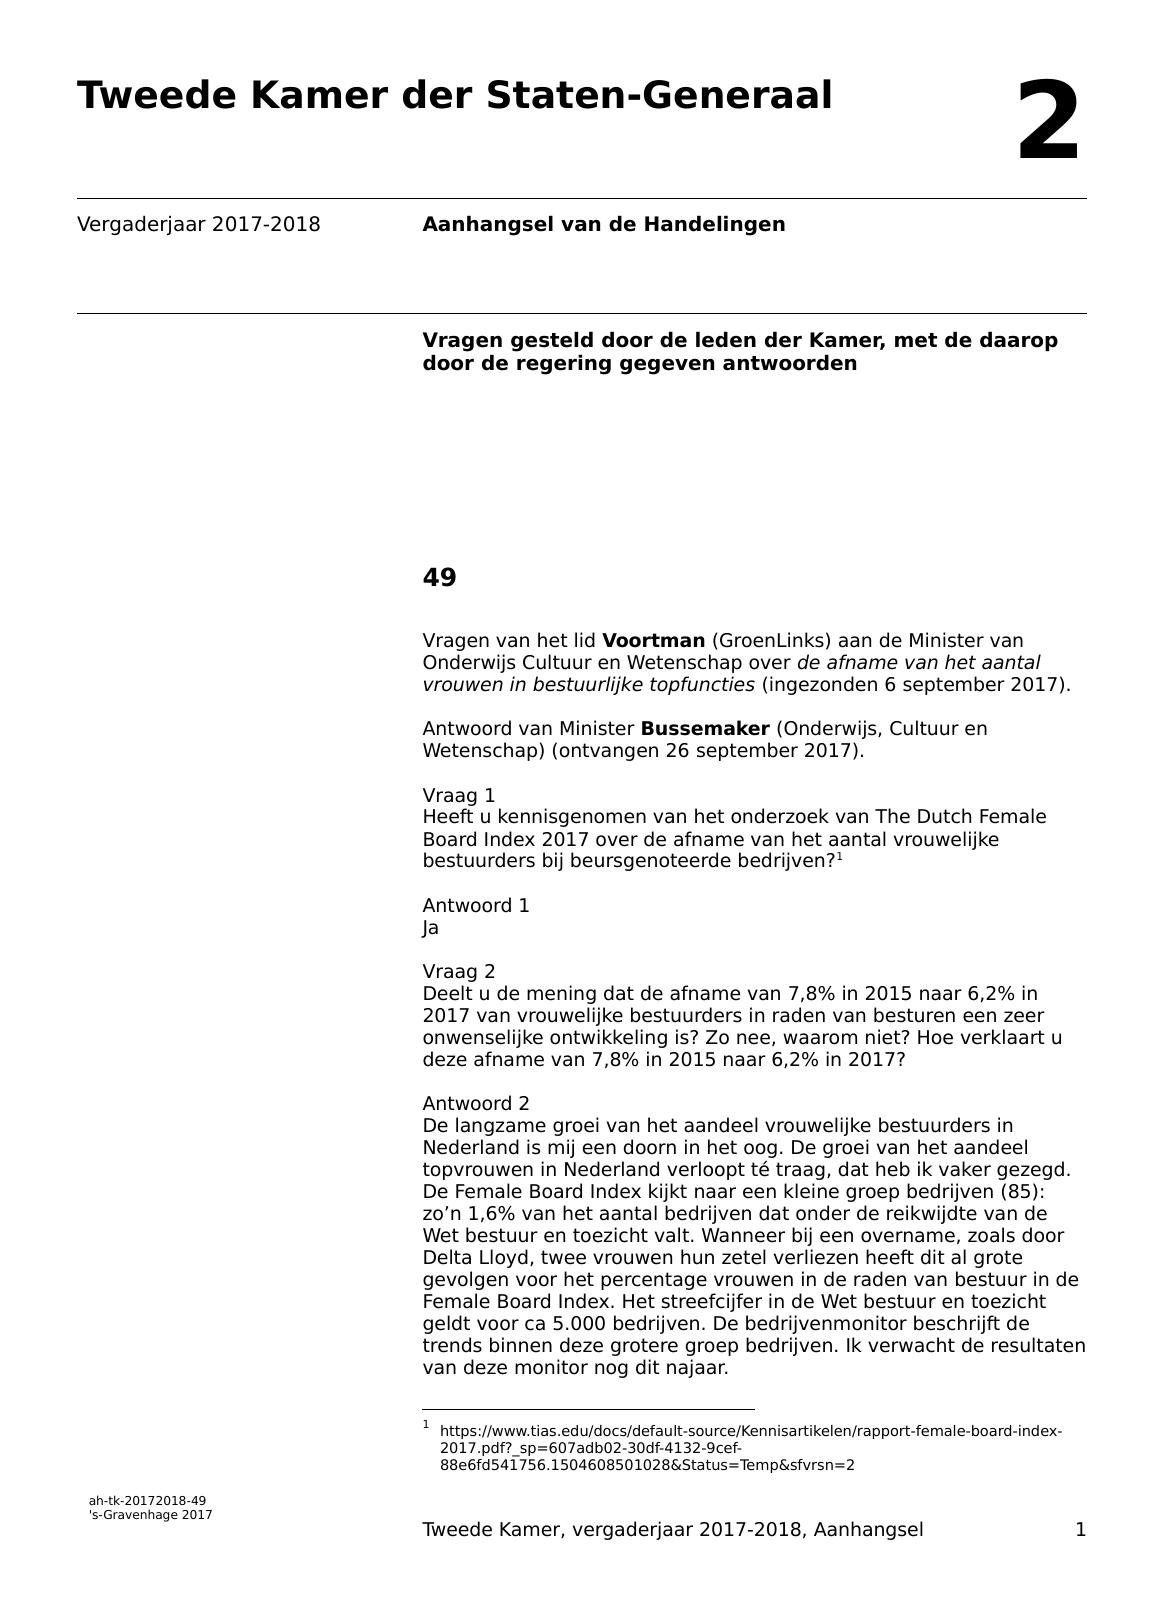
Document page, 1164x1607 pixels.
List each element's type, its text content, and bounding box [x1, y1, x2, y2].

text Vragen van het lid Voortman (GroenLinks) aan de Minister van Onderwijs Cultuur en Wetenschap over de afname van het aantal vrouwen in bestuurlijke topfuncties (ingezonden 6 september 2017). [422, 630, 1087, 696]
table_header 2 [886, 59, 1087, 198]
text Antwoord 1 [422, 894, 1087, 917]
text Ja [422, 917, 1087, 938]
table_cell Aanhangsel van de Handelingen [422, 199, 1087, 313]
text Deelt u de mening dat de afname van 7,8% in 2015 naar 6,2% in 2017 van vrouwelijke bestuurders in raden van besturen een zeer onwenselijke ontwikkeling is? Zo nee, waarom niet? Hoe verklaart u deze afname van 7,8% in 2015 naar 6,2% in 2017? [422, 983, 1087, 1071]
text 49 [422, 563, 1087, 592]
table_header Tweede Kamer der Staten-Generaal [77, 59, 886, 198]
text Vraag 1 [422, 784, 1087, 806]
text Heeft u kennisgenomen van het onderzoek van The Dutch Female Board Index 2017 over de afname van het aantal vrouwelijke bestuurders bij beursgenoteerde bedrijven? [422, 806, 1087, 872]
text Vraag 2 [422, 961, 1087, 983]
table_cell [77, 314, 422, 375]
text https://www.tias.edu/docs/default-source/Kennisartikelen/rapport-female-board-index-2017.pdf?_sp=607adb02-30df-4132-9cef-88e6fd541756.1504608501028&Status=Temp&sfvrsn=2 [422, 1418, 1087, 1474]
table_cell Vergaderjaar 2017-2018 [77, 199, 422, 313]
text 's-Gravenhage 2017 [88, 1508, 323, 1522]
text De Female Board Index kijkt naar een kleine groep bedrijven (85): zo’n 1,6% van het aantal bedrijven dat onder de reikwijdte van de Wet bestuur en toezicht valt. Wanneer bij een overname, zoals door Delta Lloyd, twee vrouwen hun zetel verliezen heeft dit al grote gevolgen voor het percentage vrouwen in de raden van bestuur in de Female Board Index. Het streefcijfer in de Wet bestuur en toezicht geldt voor ca 5.000 bedrijven. De bedrijvenmonitor beschrijft de trends binnen deze grotere groep bedrijven. Ik verwacht de resultaten van deze monitor nog dit najaar. [422, 1181, 1087, 1378]
text ah-tk-20172018-49 [88, 1494, 323, 1508]
text De langzame groei van het aandeel vrouwelijke bestuurders in Nederland is mij een doorn in het oog. De groei van het aandeel topvrouwen in Nederland verloopt té traag, dat heb ik vaker gezegd. [422, 1115, 1087, 1181]
table_cell Vragen gesteld door de leden der Kamer, met de daarop door de regering gegeven antwoorden [422, 314, 1087, 375]
text Antwoord van Minister Bussemaker (Onderwijs, Cultuur en Wetenschap) (ontvangen 26 september 2017). [422, 718, 1087, 762]
text Antwoord 2 [422, 1093, 1087, 1115]
